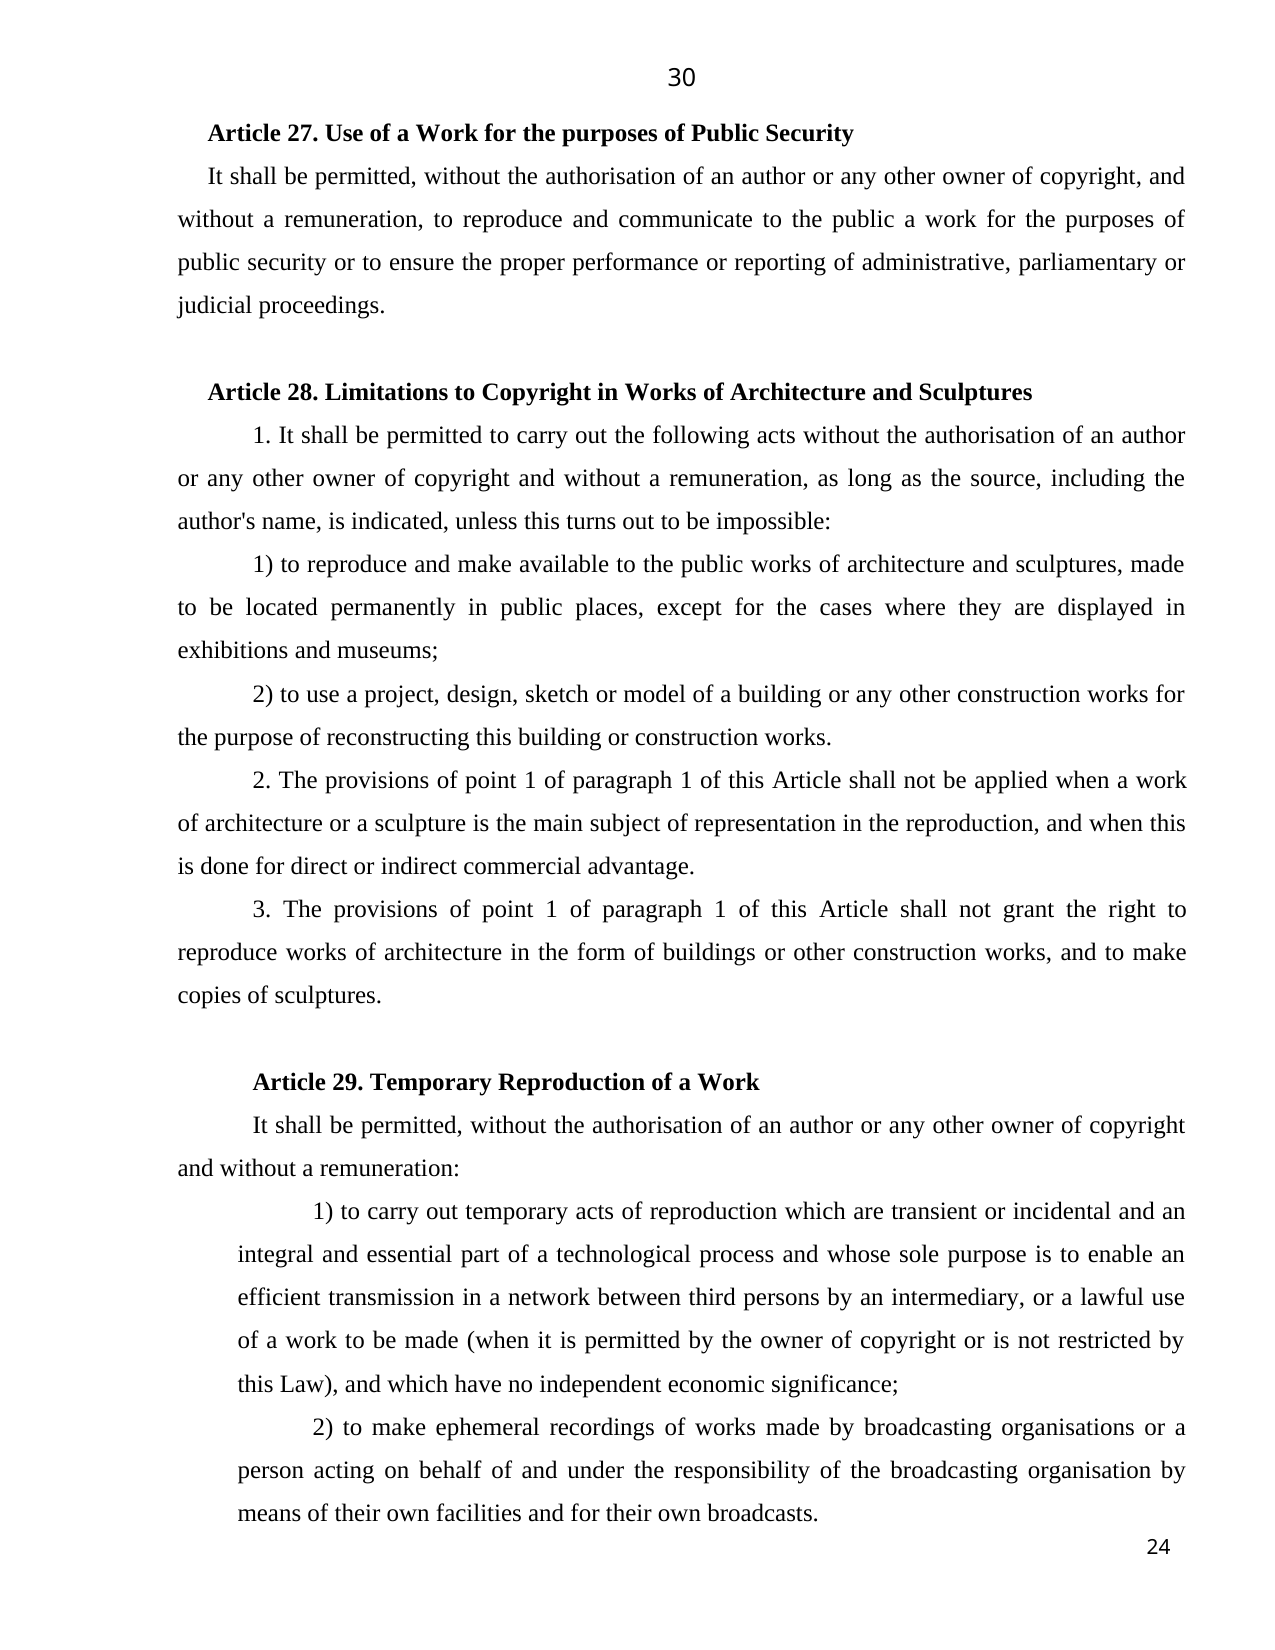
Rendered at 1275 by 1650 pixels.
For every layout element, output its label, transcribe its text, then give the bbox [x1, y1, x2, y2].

text 1. It shall be permitted to carry out the following acts without the authorisation of an author or any other owner of copyright and without a remuneration, as long as the source, including the author's name, is indicated, unless this turns out to be impossible: [177, 420, 1186, 535]
text It shall be permitted, without the authorisation of an author or any other owner of copyright and without a remuneration: [177, 1110, 1186, 1182]
text 3. The provisions of point 1 of paragraph 1 of this Article shall not grant the right to reproduce works of architecture in the form of buildings or other construction works, and to make copies of sculptures. [177, 894, 1188, 1009]
text It shall be permitted, without the authorisation of an author or any other owner of copyright, and without a remuneration, to reproduce and communicate to the public a work for the purposes of public security or to ensure the proper performance or reporting of administrative, parliamentary or judicial proceedings. [177, 161, 1186, 319]
text 1) to reproduce and make available to the public works of architecture and sculptures, made to be located permanently in public places, except for the cases where they are displayed in exhibitions and museums; [177, 549, 1186, 664]
text 1) to carry out temporary acts of reproduction which are transient or incidental and an integral and essential part of a technological process and whose sole purpose is to enable an efficient transmission in a network between third persons by an intermediary, or a lawful use of a work to be made (when it is permitted by the owner of copyright or is not restricted by this Law), and which have no independent economic significance; [237, 1196, 1186, 1397]
text 2) to use a project, design, sketch or model of a building or any other construction works for the purpose of reconstructing this building or construction works. [177, 679, 1186, 751]
text 2) to make ephemeral recordings of works made by broadcasting organisations or a person acting on behalf of and under the responsibility of the broadcasting organisation by means of their own facilities and for their own broadcasts. [237, 1412, 1186, 1527]
text Article 27. Use of a Work for the purposes of Public Security [207, 118, 1186, 147]
text Article 28. Limitations to Copyright in Works of Architecture and Sculptures [207, 377, 1186, 406]
text 2. The provisions of point 1 of paragraph 1 of this Article shall not be applied when a work of architecture or a sculpture is the main subject of representation in the reproduction, and when this is done for direct or indirect commercial advantage. [177, 765, 1188, 880]
text Article 29. Temporary Reproduction of a Work [177, 1067, 1261, 1096]
